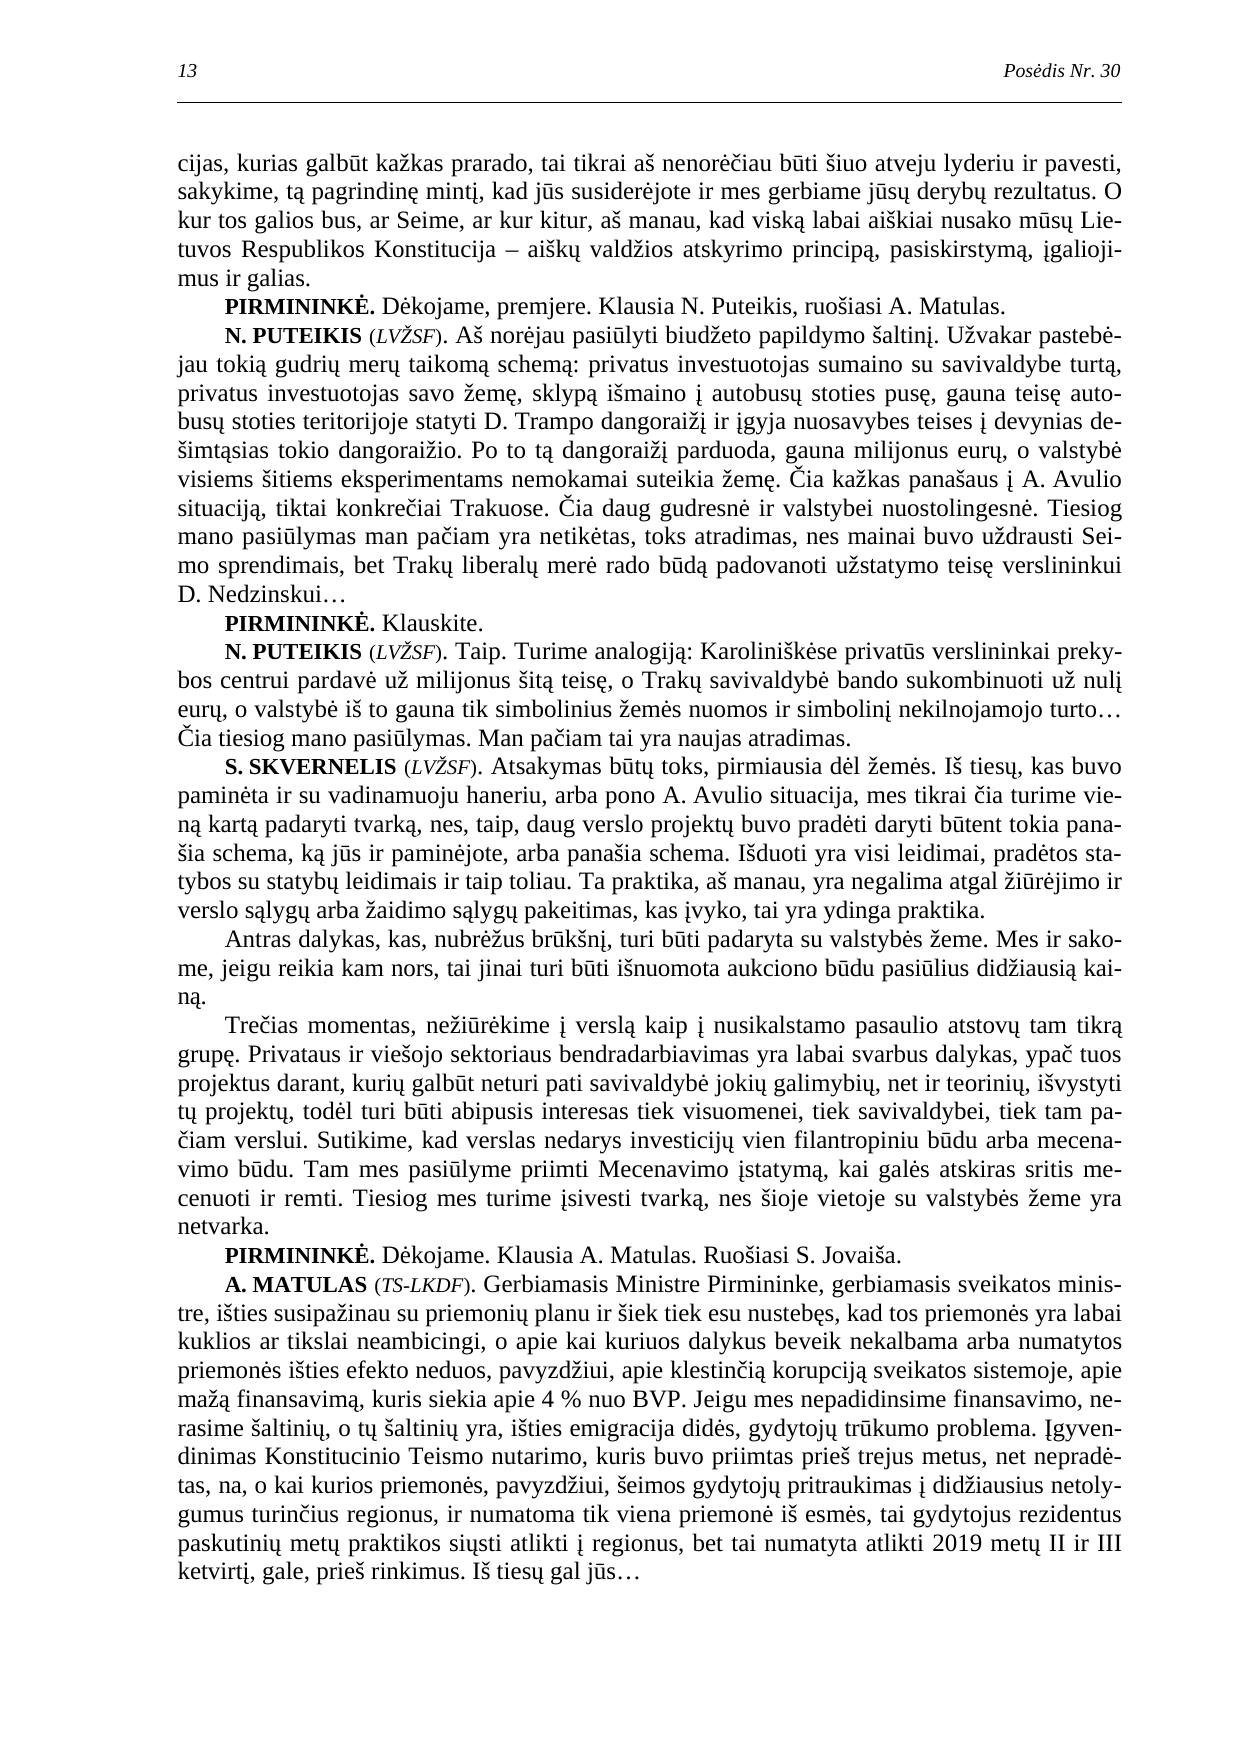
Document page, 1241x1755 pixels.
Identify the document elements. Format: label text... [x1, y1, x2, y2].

text PIRMININKĖ. Dė­ko­ja­me. Klau­sia A. Ma­tu­las. Ruo­šia­si S. Jo­vai­ša. [177, 1240, 1122, 1269]
text Ant­ras da­ly­kas, kas, nu­brė­žus brūkš­nį, tu­ri bū­ti pa­da­ry­ta su vals­ty­bės že­me. Mes ir sa­ko­me, jei­gu rei­kia kam nors, tai ji­nai tu­ri bū­ti iš­nuo­mo­ta auk­cio­no bū­du pa­siū­lius di­džiau­sią kai­ną. [177, 924, 1122, 1010]
text A. MATULAS (TS-LKDF). Ger­bia­ma­sis Mi­nist­re Pir­mi­nin­ke, ger­bia­ma­sis svei­ka­tos mi­nis­t­re, iš­ties su­si­pa­ži­nau su prie­mo­nių pla­nu ir šiek tiek esu nu­ste­bęs, kad tos prie­mo­nės yra la­bai kuk­lios ar tiks­lai ne­am­bi­cin­gi, o apie kai ku­riuos da­ly­kus be­veik ne­kal­ba­ma ar­ba nu­ma­ty­tos prie­mo­nės iš­ties efek­to ne­duos, pa­vyz­džiui, apie kles­tin­čią ko­rup­ci­ją svei­ka­tos sis­te­mo­je, apie ma­žą fi­nan­sa­vi­mą, ku­ris sie­kia apie 4 % nuo BVP. Jei­gu mes ne­pa­di­din­si­me fi­nan­sa­vi­mo, ne­ra­si­me šal­ti­nių, o tų šal­ti­nių yra, iš­ties emig­ra­ci­ja di­dės, gy­dy­to­jų trū­ku­mo pro­ble­ma. Įgy­ven­di­ni­mas Kon­sti­tu­ci­nio Teis­mo nu­ta­ri­mo, ku­ris bu­vo pri­im­tas prieš tre­jus me­tus, net ne­pra­dė­tas, na, o kai ku­rios prie­mo­nės, pa­vyz­džiui, šei­mos gy­dy­to­jų pri­trau­ki­mas į di­džiau­sius ne­to­ly­gu­mus tu­rin­čius re­gio­nus, ir nu­ma­to­ma tik vie­na prie­mo­nė iš es­mės, tai gy­dy­to­jus re­zi­den­tus pas­ku­ti­nių me­tų prak­ti­kos siųs­ti at­lik­ti į re­gio­nus, bet tai nu­ma­ty­ta at­lik­ti 2019 me­tų II ir III ket­vir­tį, ga­le, prieš rin­ki­mus. Iš tie­sų gal jūs… [177, 1269, 1122, 1585]
text ci­jas, ku­rias gal­būt kaž­kas pra­ra­do, tai tik­rai aš ne­no­rė­čiau bū­ti šiuo at­ve­ju ly­de­riu ir pa­ves­ti, sa­ky­ki­me, tą pa­grin­di­nę min­tį, kad jūs su­si­de­rė­jo­te ir mes ger­bia­me jū­sų de­ry­bų re­zul­ta­tus. O kur tos ga­lios bus, ar Sei­me, ar kur ki­tur, aš ma­nau, kad vis­ką la­bai aiš­kiai nu­sa­ko mū­sų Lie­tu­vos Res­pub­li­kos Kon­sti­tu­ci­ja – aiš­kų val­džios at­sky­ri­mo prin­ci­pą, pa­si­skirs­ty­mą, įga­lio­ji­mus ir ga­lias. [177, 148, 1122, 291]
text Tre­čias mo­men­tas, ne­žiū­rė­ki­me į ver­slą kaip į nu­si­kals­ta­mo pa­sau­lio at­sto­vų tam tik­rą gru­pę. Pri­va­taus ir vie­šo­jo sek­to­riaus ben­dra­dar­bia­vi­mas yra la­bai svar­bus da­ly­kas, ypač tuos pro­jek­tus da­rant, ku­rių gal­būt ne­tu­ri pa­ti sa­vi­val­dy­bė jo­kių ga­li­my­bių, net ir te­ori­nių, iš­vys­ty­ti tų pro­jek­tų, to­dėl tu­ri bū­ti abi­pu­sis in­te­re­sas tiek vi­suo­me­nei, tiek sa­vi­val­dy­bei, tiek tam pa­čiam ver­slui. Su­ti­ki­me, kad ver­slas ne­da­rys in­ves­ti­ci­jų vien fi­lan­tro­pi­niu bū­du ar­ba me­ce­na­vimo bū­du. Tam mes pa­siū­ly­me pri­im­ti Me­ce­na­vi­mo įsta­ty­mą, kai ga­lės at­ski­ras sri­tis me­cenuo­ti ir rem­ti. Tie­siog mes tu­ri­me įsi­ves­ti tvar­ką, nes šio­je vie­to­je su vals­ty­bės že­me yra netvar­ka. [177, 1010, 1122, 1240]
text PIRMININKĖ. Dė­ko­ja­me, prem­je­re. Klau­sia N. Pu­tei­kis, ruo­šiasi A. Ma­tu­las. [177, 291, 1122, 320]
text PIRMININKĖ. Klaus­ki­te. [177, 608, 1122, 636]
text N. PUTEIKIS (LVŽSF). Taip. Tu­ri­me ana­lo­gi­ją: Ka­ro­li­niš­kė­se pri­va­tūs ver­sli­nin­kai pre­ky­bos cen­trui par­da­vė už mi­li­jo­nus ši­tą tei­sę, o Tra­kų sa­vi­val­dy­bė ban­do su­kom­bi­nuo­ti už nu­lį eu­rų, o vals­ty­bė iš to gau­na tik sim­bo­li­nius že­mės nuo­mos ir sim­bo­li­nį ne­kil­no­ja­mo­jo tur­to… Čia tie­siog ma­no pa­siū­ly­mas. Man pa­čiam tai yra nau­jas at­ra­di­mas. [177, 636, 1122, 751]
text S. SKVERNELIS (LVŽSF). At­sa­ky­mas bū­tų toks, pir­miau­sia dėl že­mės. Iš tie­sų, kas bu­vo pa­mi­nė­ta ir su va­di­na­muo­ju ha­ne­riu, ar­ba po­no A. Avu­lio si­tu­a­ci­ja, mes tik­rai čia tu­ri­me vie­ną kar­tą pa­da­ry­ti tvar­ką, nes, taip, daug ver­slo pro­jek­tų bu­vo pra­dė­ti da­ry­ti bū­tent to­kia pa­na­šia sche­ma, ką jūs ir pa­mi­nė­jo­te, ar­ba pa­na­šia sche­ma. Iš­duo­ti yra vi­si lei­di­mai, pra­dė­tos sta­ty­bos su sta­ty­bų lei­di­mais ir taip to­liau. Ta prak­ti­ka, aš ma­nau, yra ne­ga­li­ma at­gal žiū­rė­ji­mo ir ver­slo są­ly­gų ar­ba žai­di­mo są­ly­gų pa­kei­ti­mas, kas įvy­ko, tai yra ydin­ga prak­ti­ka. [177, 751, 1122, 924]
text N. PUTEIKIS (LVŽSF). Aš no­rė­jau pa­siū­ly­ti biu­dže­to pa­pil­dy­mo šal­ti­nį. Už­va­kar pa­ste­bė­jau to­kią gud­rių me­rų tai­ko­mą sche­mą: pri­va­tus in­ves­tuo­to­jas su­mai­no su sa­vi­val­dy­be tur­tą, pri­va­tus in­ves­tuo­to­jas sa­vo že­mę, skly­pą iš­mai­no į au­to­bu­sų sto­ties pu­sę, gau­na tei­sę au­to­busų sto­ties te­ri­to­ri­jo­je sta­ty­ti D. Tram­po dan­go­rai­žį ir įgy­ja nuo­sa­vy­bes tei­ses į de­vy­nias de­šim­tą­sias to­kio dan­go­rai­žio. Po to tą dan­go­rai­žį par­duo­da, gau­na mi­li­jo­nus eu­rų, o vals­ty­bė vi­siems ši­tiems eks­pe­ri­men­tams ne­mo­ka­mai su­tei­kia že­mę. Čia kaž­kas pa­na­šaus į A. Avu­lio si­tu­a­ci­ją, tik­tai kon­kre­čiai Tra­kuo­se. Čia daug gud­res­nė ir vals­ty­bei nuos­to­lin­ges­nė. Tie­siog ma­no pa­siū­ly­mas man pa­čiam yra ne­ti­kė­tas, toks at­ra­di­mas, nes mai­nai bu­vo už­draus­ti Sei­mo spren­di­mais, bet Tra­kų li­be­ra­lų me­rė ra­do bū­dą pa­do­va­no­ti už­sta­ty­mo tei­sę ver­sli­nin­kui D. Ne­dzins­kui… [177, 320, 1122, 608]
